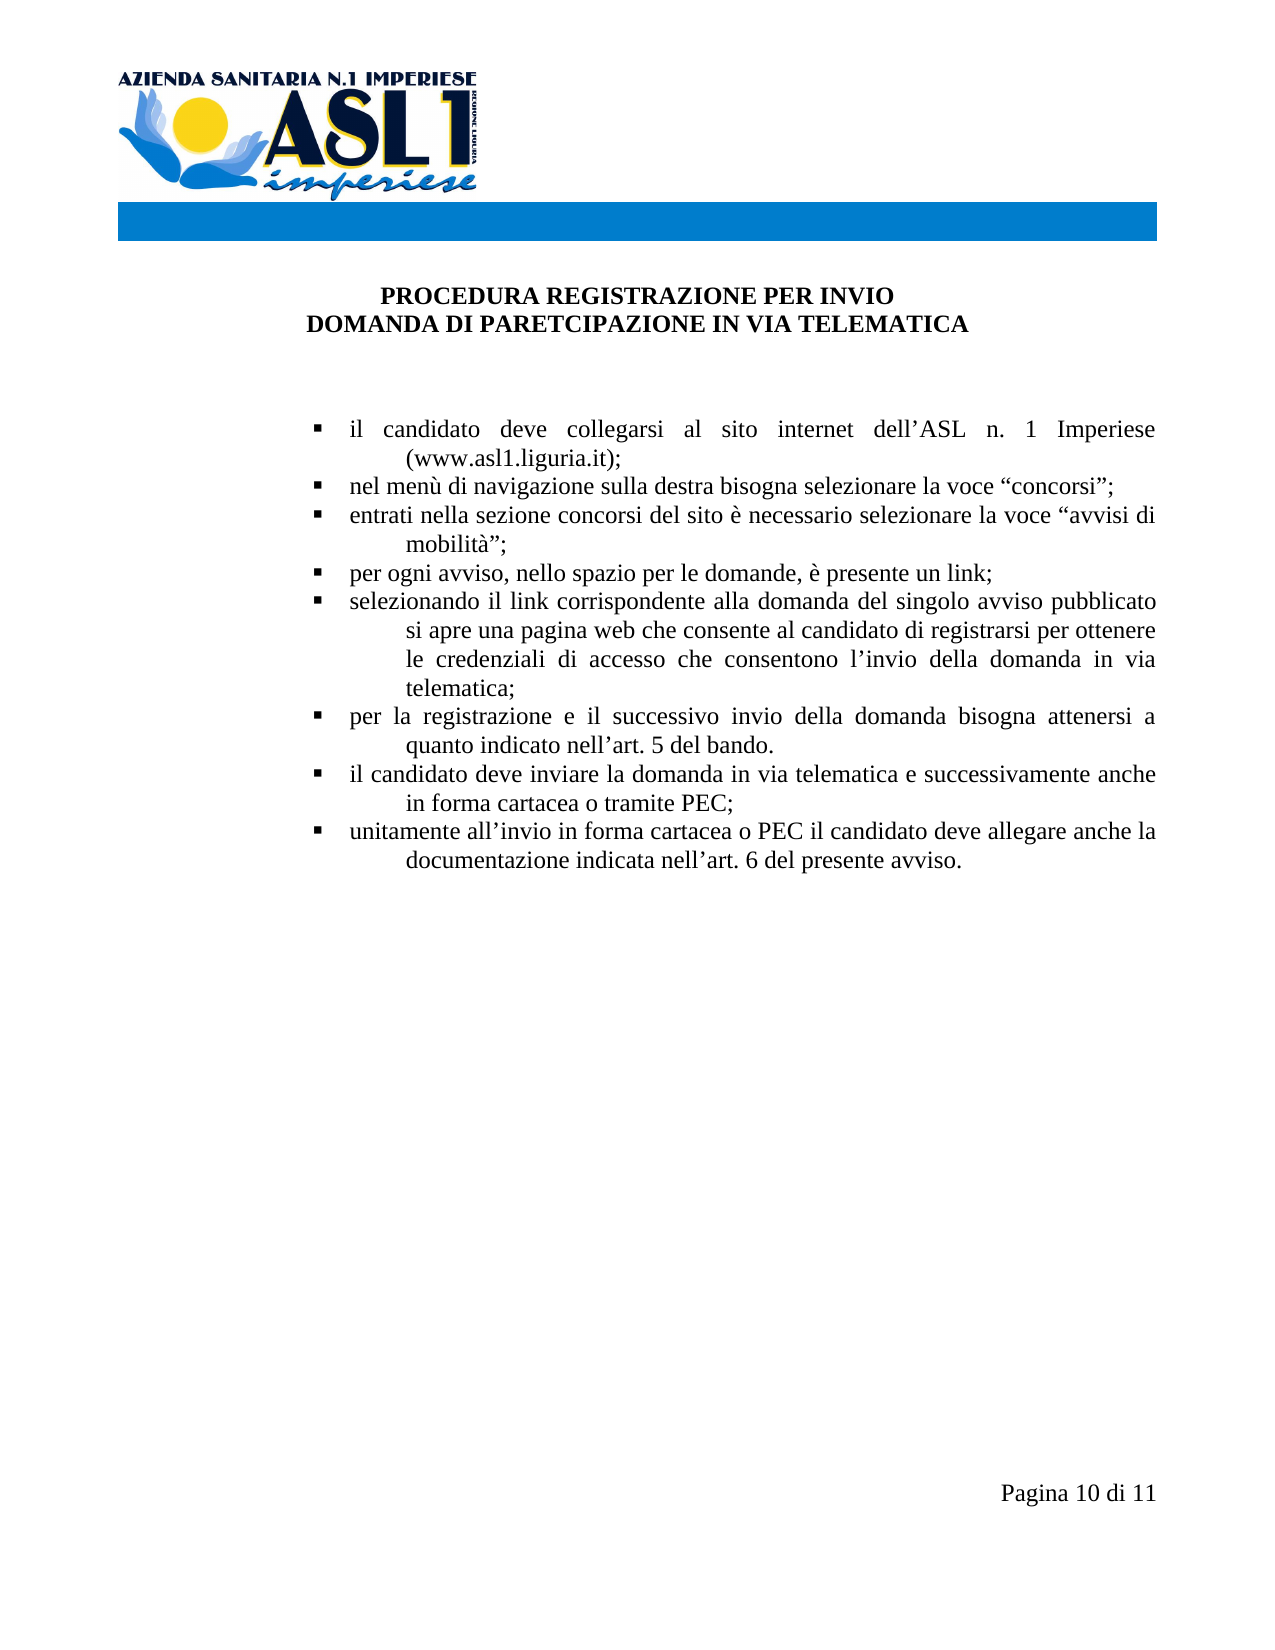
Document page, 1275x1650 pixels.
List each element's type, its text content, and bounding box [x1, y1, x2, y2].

list selezionando il link corrispondente alla domanda del singolo avviso pubblicato si apre una pagina web che consente al candidato di registrarsi per ottenere le credenziali di accesso che consentono l’invio della domanda in via telematica; [312, 586, 1157, 701]
list unitamente all’invio in forma cartacea o PEC il candidato deve allegare anche la documentazione indicata nell’art. 6 del presente avviso. [312, 816, 1157, 874]
list entrati nella sezione concorsi del sito è necessario selezionare la voce “avvisi di mobilità”; [312, 500, 1157, 558]
text PROCEDURA REGISTRAZIONE PER INVIO [118, 281, 1157, 309]
list il candidato deve collegarsi al sito internet dell’ASL n. 1 Imperiese (www.asl1.liguria.it); [312, 414, 1157, 471]
list per la registrazione e il successivo invio della domanda bisogna attenersi a quanto indicato nell’art. 5 del bando. [312, 701, 1157, 759]
list nel menù di navigazione sulla destra bisogna selezionare la voce “concorsi”; [312, 471, 1157, 500]
text DOMANDA DI PARETCIPAZIONE IN VIA TELEMATICA [118, 309, 1157, 338]
list per ogni avviso, nello spazio per le domande, è presente un link; [312, 558, 1157, 586]
list il candidato deve inviare la domanda in via telematica e successivamente anche in forma cartacea o tramite PEC; [312, 759, 1157, 816]
